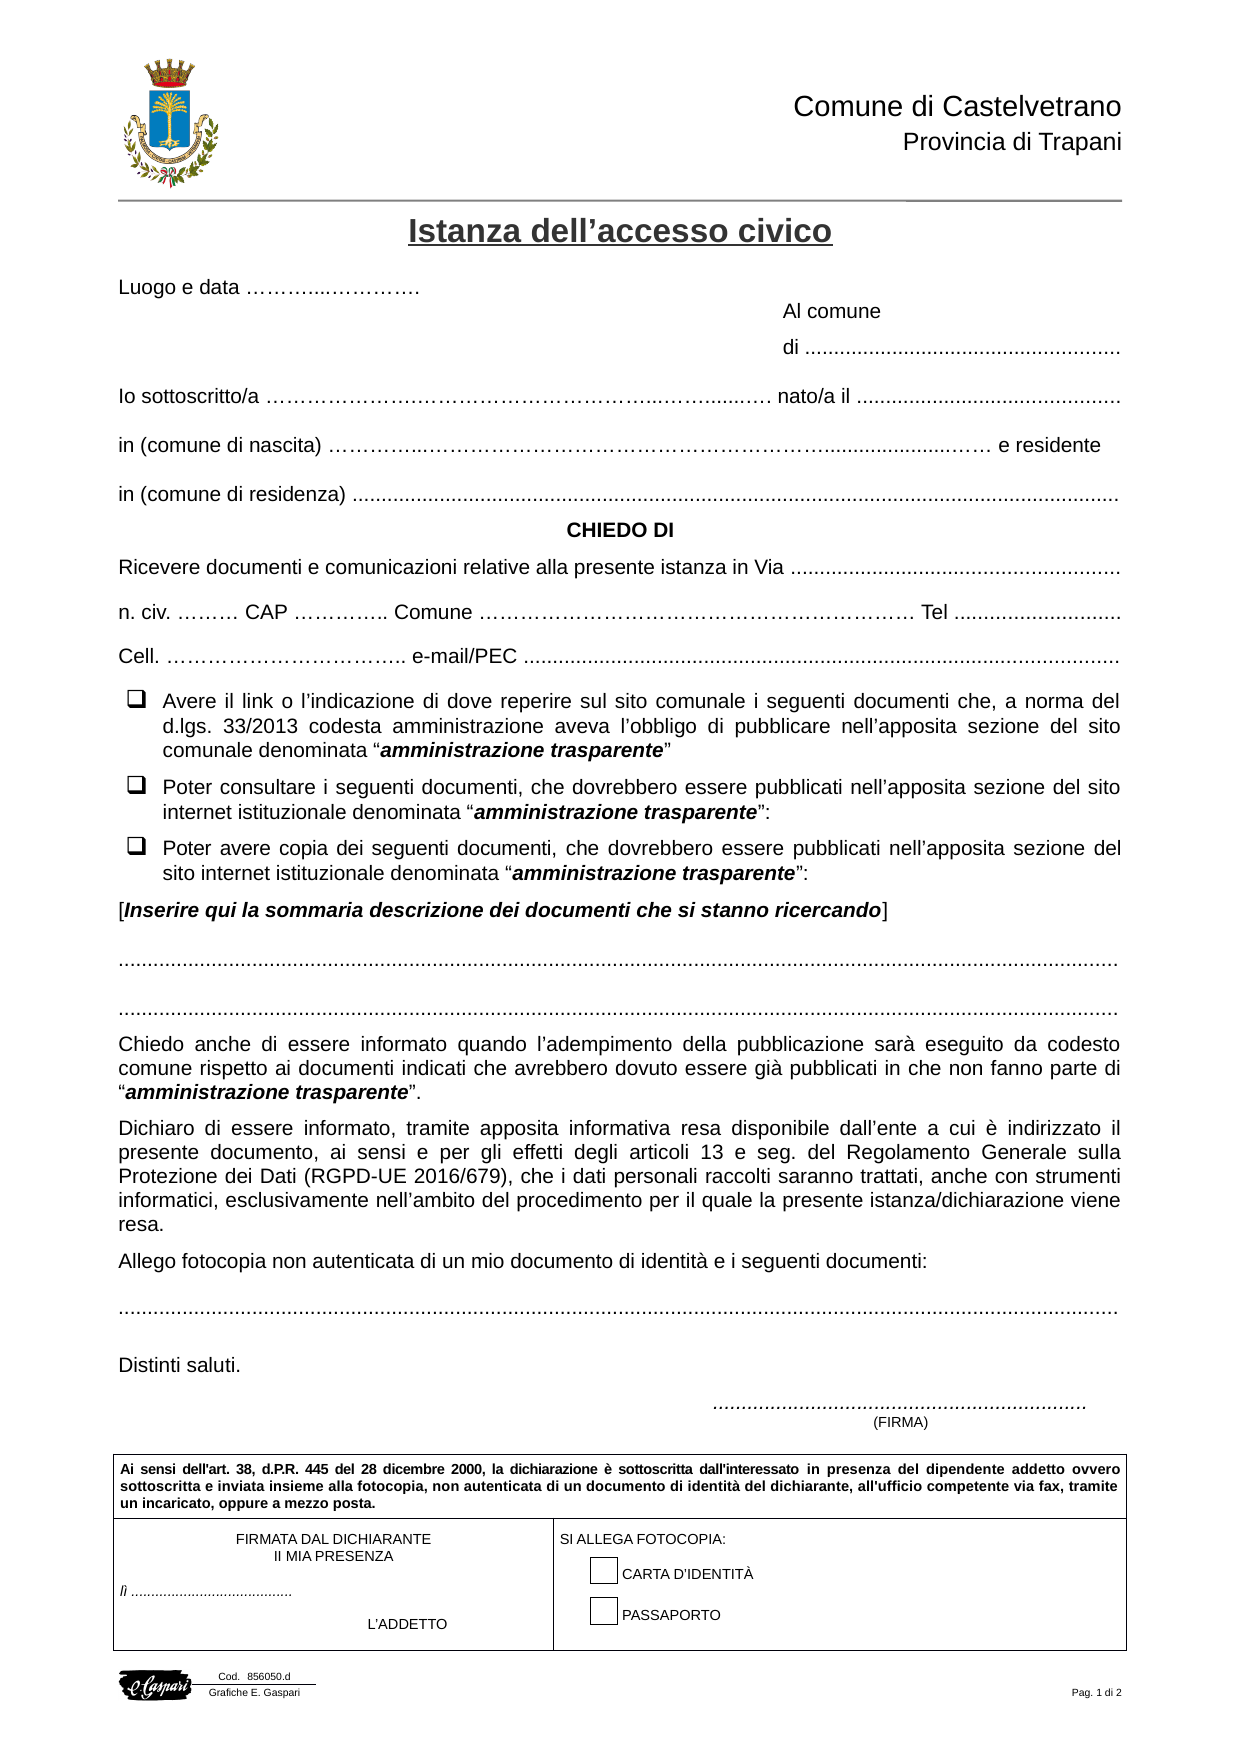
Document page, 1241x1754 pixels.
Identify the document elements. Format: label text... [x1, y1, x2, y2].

picture [118, 1669, 192, 1701]
text [Inserire qui la sommaria descrizione dei documenti che si stanno ricercando] [118, 897, 1122, 921]
text Io sottoscritto/a ………………….……………………………...…….......…. nato/a il [118, 384, 1122, 408]
text Ricevere documenti e comunicazioni relative alla presente istanza in Via [118, 555, 1122, 579]
text (FIRMA) [679, 1413, 1122, 1430]
text CHIEDO DI [118, 518, 1122, 542]
table_header Ai sensi dell'art. 38, d.P.R. 445 del 28 dicembre 2000, la dichiarazione è sottoscritta dall'interessato in presenza del dipendente addetto ovvero sottoscritta e inviata insieme alla fotocopia, non autenticata di un documento di identità del dichiarante, all'ufficio competente via fax, tramite un incaricato, oppure a mezzo posta. [114, 1455, 1126, 1517]
text ................................................................. [679, 1389, 1122, 1413]
text in (comune di residenza) [118, 482, 1122, 506]
picture [122, 58, 224, 189]
table_cell SI ALLEGA FOTOCOPIA: CARTA D’IDENTITÀ PASSAPORTO [554, 1519, 1126, 1649]
text Allego fotocopia non autenticata di un mio documento di identità e i seguenti documenti: [118, 1248, 1122, 1272]
text Cell. …………………………….. e-mail/PEC [118, 644, 1122, 668]
text Dichiaro di essere informato, tramite apposita informativa resa disponibile dall’ente a cui è indirizzato il presente documento, ai sensi e per gli effetti degli articoli 13 e seg. del Regolamento Generale sulla Protezione dei Dati (RGPD-UE 2016/679), che i dati personali raccolti saranno trattati, anche con strumenti informatici, esclusivamente nell’ambito del procedimento per il quale la presente istanza/dichiarazione viene resa. [118, 1116, 1122, 1236]
list Poter consultare i seguenti documenti, che dovrebbero essere pubblicati nell’apposita sezione del sito internet istituzionale denominata “amministrazione trasparente”: [125, 774, 1122, 823]
text Chiedo anche di essere informato quando l’adempimento della pubblicazione sarà eseguito da codesto comune rispetto ai documenti indicati che avrebbero dovuto essere già pubblicati in che non fanno parte di “amministrazione trasparente”. [118, 1032, 1122, 1104]
text Comune di Castelvetrano [224, 89, 1122, 122]
text Al comune [783, 298, 1122, 322]
text di [783, 335, 1122, 359]
table_cell FIRMATA DAL DICHIARANTE II MIA PRESENZA lì ........................................ L’ADDETTO [114, 1519, 553, 1649]
text n. civ. ……… CAP ………….. Comune ……………………………………………………… Tel [118, 599, 1122, 623]
text in (comune di nascita) …………...…………………………………………………......................…… e residente [118, 433, 1122, 457]
text Provincia di Trapani [224, 127, 1122, 156]
subtitle Istanza dell’accesso civico [118, 211, 1122, 249]
text Distinti saluti. [118, 1353, 1122, 1377]
list Poter avere copia dei seguenti documenti, che dovrebbero essere pubblicati nell’apposita sezione del sito internet istituzionale denominata “amministrazione trasparente”: [125, 836, 1122, 885]
list Avere il link o l’indicazione di dove reperire sul sito comunale i seguenti documenti che, a norma del d.lgs. 33/2013 codesta amministrazione aveva l’obbligo di pubblicare nell’apposita sezione del sito comunale denominata “amministrazione trasparente” [125, 689, 1122, 762]
text Luogo e data ………....…………. [118, 274, 1122, 298]
